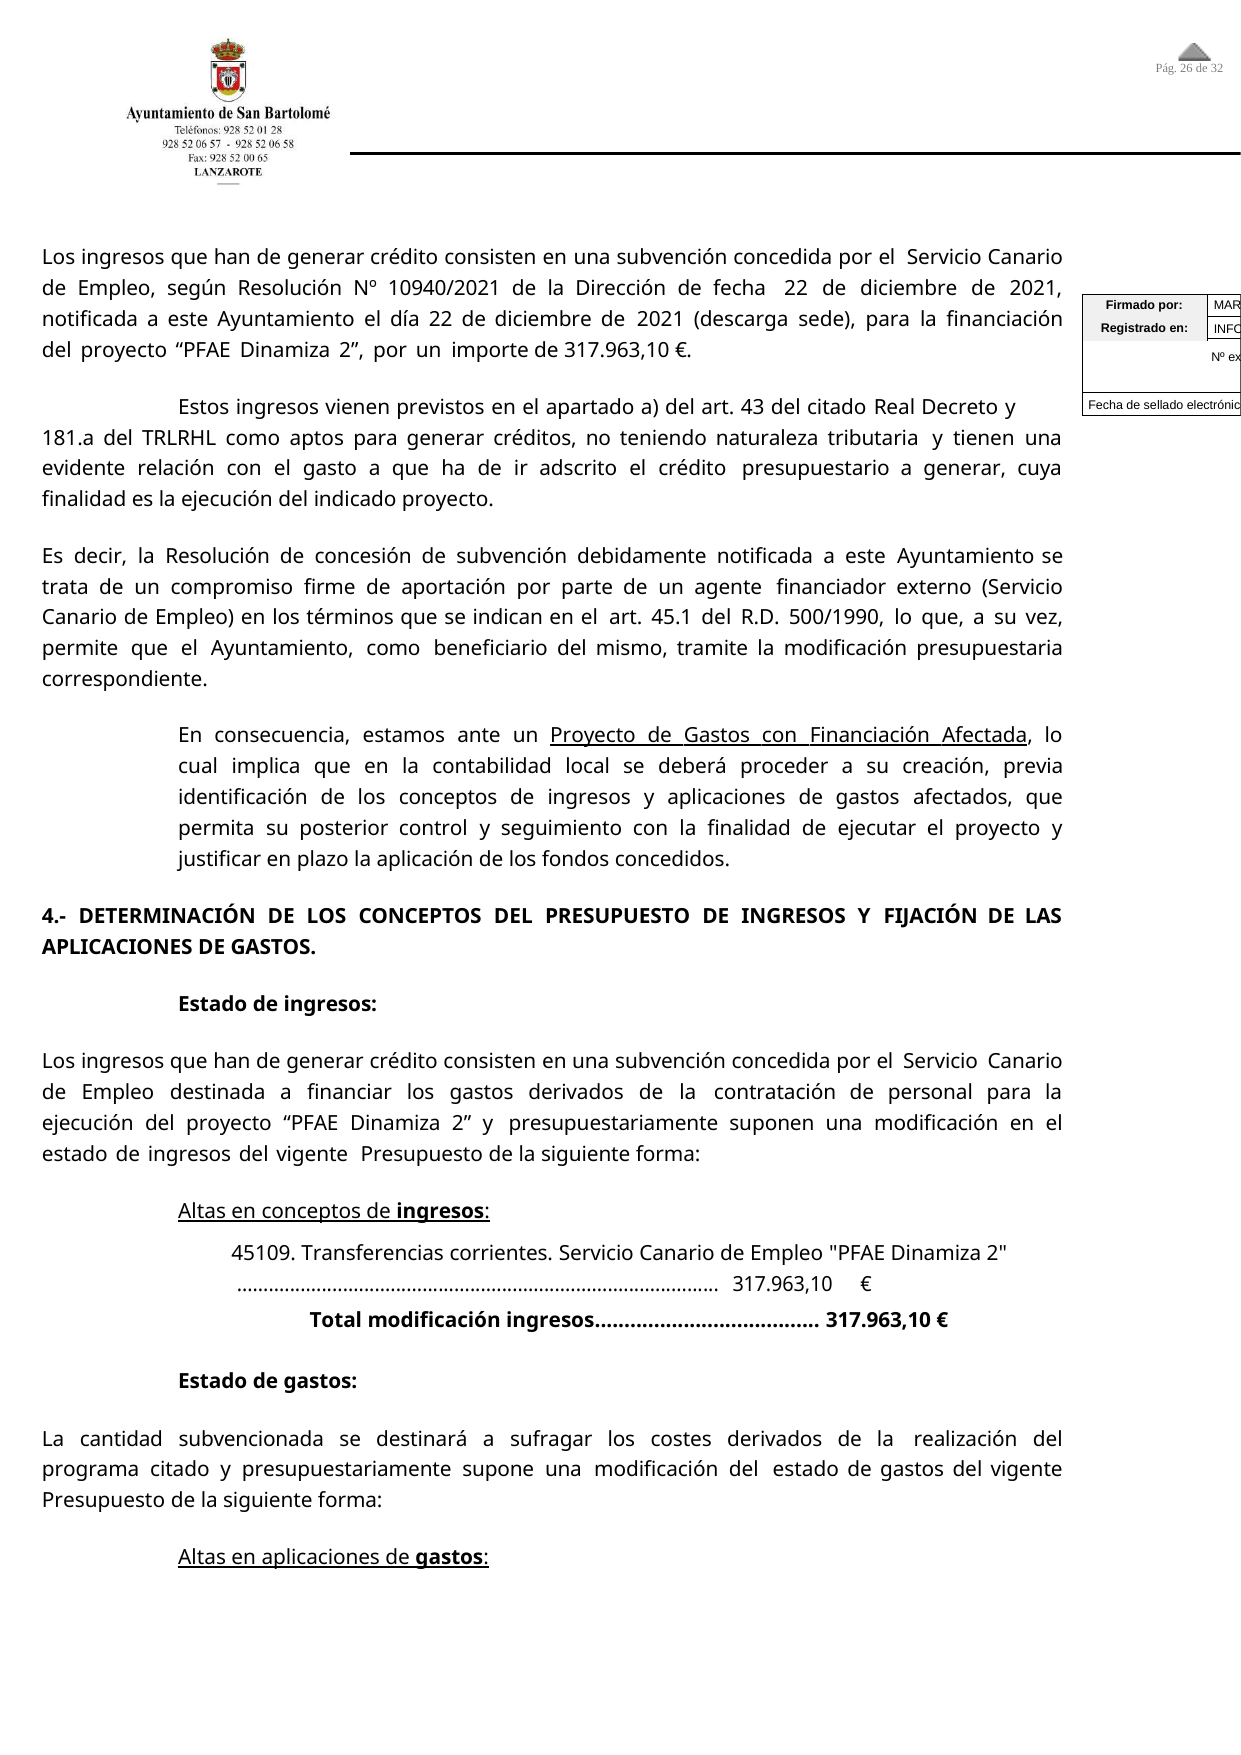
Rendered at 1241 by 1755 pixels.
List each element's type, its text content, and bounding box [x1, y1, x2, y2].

text Total modificación ingresos...................................... 317.963,10 € [194, 1305, 1063, 1333]
text En consecuencia, estamos ante un Proyecto de Gastos con Financiación Afectada, lo cual implica que en la contabilidad local se deberá proceder a su creación, previa identificación de los conceptos de ingresos y aplicaciones de gastos afectados, que permita su posterior control y seguimiento con la finalidad de ejecutar el proyecto y justificar en plazo la aplicación de los fondos concedidos. [178, 720, 1063, 873]
text Estado de gastos: [178, 1366, 1063, 1395]
picture [124, 37, 333, 186]
picture [1177, 43, 1211, 61]
text 181.a del TRLRHL como aptos para generar créditos, no teniendo naturaleza tributaria y tienen una evidente relación con el gasto a que ha de ir adscrito el crédito presupuestario a generar, cuya finalidad es la ejecución del indicado proyecto. [42, 423, 1063, 512]
table_header Firmado por: [1083, 295, 1207, 316]
text Pág. 26 de 32 [1155, 61, 1236, 75]
text 45109. Transferencias corrientes. Servicio Canario de Empleo "PFAE Dinamiza 2" [231, 1238, 1063, 1267]
text Estos ingresos vienen previstos en el apartado a) del art. 43 del citado Real Decreto y [178, 392, 1063, 421]
text Es decir, la Resolución de concesión de subvención debidamente notificada a este Ayuntamiento se trata de un compromiso firme de aportación por parte de un agente financiador externo (Servicio Canario de Empleo) en los términos que se indican en el art. 45.1 del R.D. 500/1990, lo que, a su vez, permite que el Ayuntamiento, como beneficiario del mismo, tramite la modificación presupuestaria correspondiente. [42, 541, 1063, 692]
text La cantidad subvencionada se destinará a sufragar los costes derivados de la realización del programa citado y presupuestariamente supone una modificación del estado de gastos del vigente Presupuesto de la siguiente forma: [42, 1424, 1063, 1514]
table_cell Nº expediente administrativo: 2022-001828 Código Seguro de Verificación (CSV): 2DBDCD209FB69E66C464BAA167C75937 Comprobación CSV: https://eadmin.sanbartolome.es/publico/documento/2DBDCD209FB69E66C464BAA167C75937 [1083, 339, 1240, 392]
text Los ingresos que han de generar crédito consisten en una subvención concedida por el Servicio Canario de Empleo destinada a financiar los gastos derivados de la contratación de personal para la ejecución del proyecto “PFAE Dinamiza 2” y presupuestariamente suponen una modificación en el estado de ingresos del vigente Presupuesto de la siguiente forma: [42, 1046, 1063, 1168]
text 4.- DETERMINACIÓN DE LOS CONCEPTOS DEL PRESUPUESTO DE INGRESOS Y FIJACIÓN DE LAS APLICACIONES DE GASTOS. [42, 901, 1063, 961]
text Los ingresos que han de generar crédito consisten en una subvención concedida por el Servicio Canario de Empleo, según Resolución Nº 10940/2021 de la Dirección de fecha 22 de diciembre de 2021, notificada a este Ayuntamiento el día 22 de diciembre de 2021 (descarga sede), para la financiación del proyecto “PFAE Dinamiza 2”, por un importe de 317.963,10 €. [42, 242, 1063, 363]
text Altas en conceptos de ingresos: [178, 1196, 1063, 1225]
text Altas en aplicaciones de gastos: [178, 1542, 1063, 1570]
text Estado de ingresos: [178, 989, 1063, 1018]
text ........................................................................................... 317.963,10 € [237, 1269, 1063, 1297]
table_cell Fecha de sellado electrónico: 22-03-2022 08:06:42 - 4/5 - Fecha de emisión de esta copia: 22-03-2022 08:06:43 [1083, 393, 1240, 415]
table_cell Registrado en: [1083, 319, 1207, 338]
text Página 4 de 5 [1234, 193, 1241, 250]
